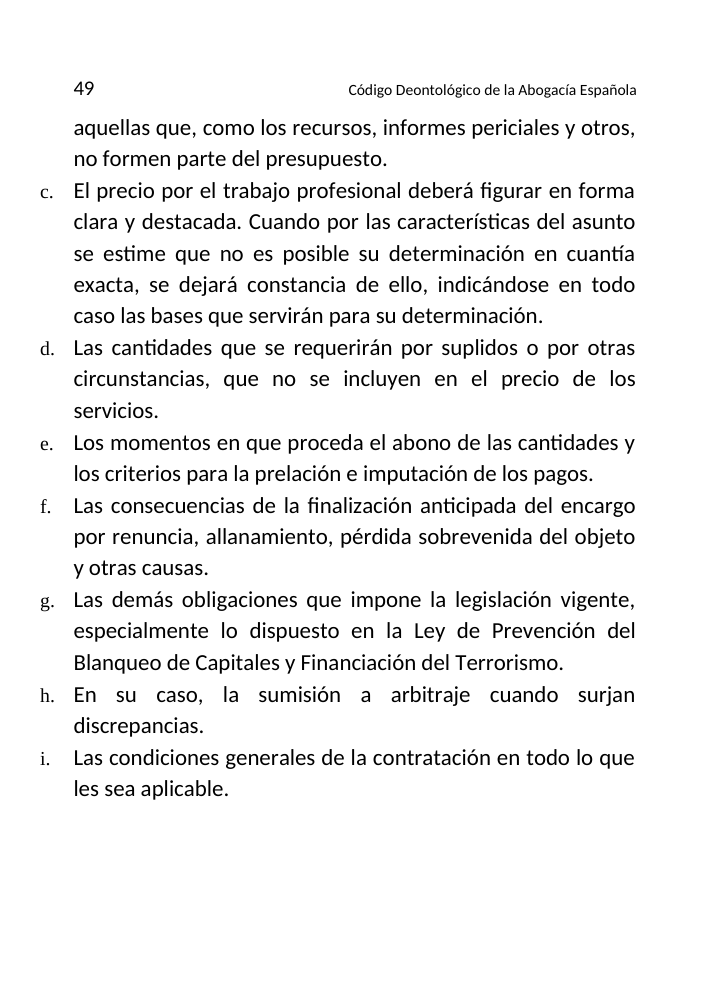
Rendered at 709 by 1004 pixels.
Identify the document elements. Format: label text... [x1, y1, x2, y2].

list Las condiciones generales de la contratación en todo lo que les sea aplicable. [40, 743, 636, 802]
list aquellas que, como los recursos, informes periciales y otros, no formen parte del presupuesto. [40, 113, 636, 172]
list El precio por el trabajo profesional deberá figurar en forma clara y destacada. Cuando por las características del asunto se estime que no es posible su determinación en cuantía exacta, se dejará constancia de ello, indicándose en todo caso las bases que servirán para su determinación. [40, 176, 636, 329]
list Las demás obligaciones que impone la legislación vigente, especialmente lo dispuesto en la Ley de Prevención del Blanqueo de Capitales y Financiación del Terrorismo. [40, 585, 636, 676]
list Los momentos en que proceda el abono de las cantidades y los criterios para la prelación e imputación de los pagos. [40, 428, 636, 487]
list En su caso, la sumisión a arbitraje cuando surjan discrepancias. [40, 680, 636, 739]
list Las cantidades que se requerirán por suplidos o por otras circunstancias, que no se incluyen en el precio de los servicios. [40, 333, 636, 424]
list Las consecuencias de la finalización anticipada del encargo por renuncia, allanamiento, pérdida sobrevenida del objeto y otras causas. [40, 491, 636, 581]
